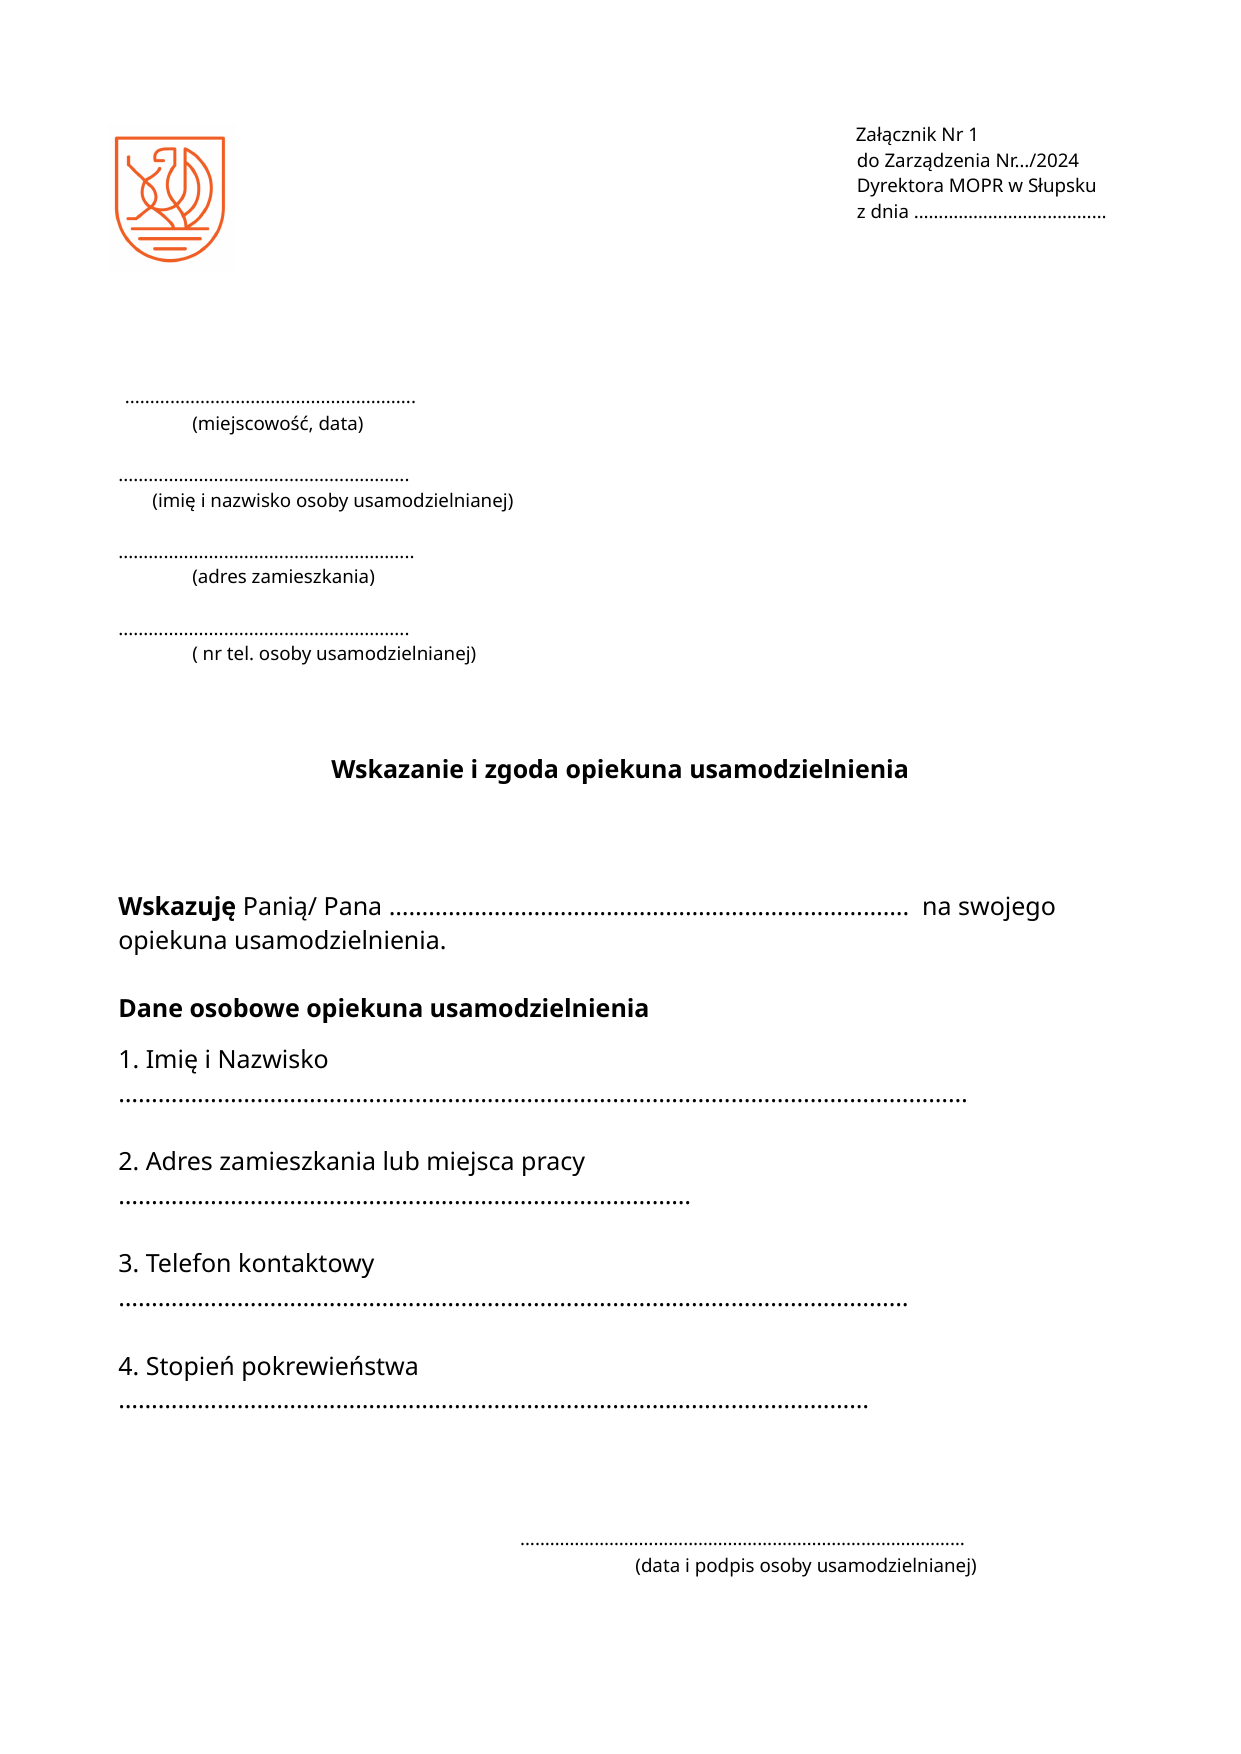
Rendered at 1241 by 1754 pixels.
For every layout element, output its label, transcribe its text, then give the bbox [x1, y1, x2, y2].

text 3. Telefon kontaktowy ………………………………………………………………………………………………………… [118, 1246, 1122, 1314]
text Wskazuję Panią/ Pana ……………………………………………………………………. na swojego opiekuna usamodzielnienia. [118, 888, 1122, 956]
text 4. Stopień pokrewieństwa …………………………………………………………………………………………………… [118, 1348, 1122, 1416]
text Wskazanie i zgoda opiekuna usamodzielnienia [118, 752, 1122, 786]
text (miejscowość, data) [118, 411, 1122, 436]
text 1. Imię i Nazwisko ………………………………………………………………………………………………………………… [118, 1042, 1122, 1110]
picture [106, 123, 237, 273]
text .......................................................... [118, 615, 1122, 640]
text Dyrektora MOPR w Słupsku [237, 172, 1122, 198]
text ........................................................... [118, 538, 1122, 564]
text (adres zamieszkania) [118, 564, 1122, 589]
text ……………………………………………………………………………… (data i podpis osoby usamodzielnianej) [118, 1484, 1122, 1578]
text .......................................................... [118, 377, 1122, 411]
text ( nr tel. osoby usamodzielnianej) [118, 640, 1122, 666]
text (imię i nazwisko osoby usamodzielnianej) [118, 487, 1122, 513]
text .......................................................... [118, 462, 1122, 487]
text z dnia ………………………………… [237, 198, 1122, 223]
text Załącznik Nr 1 [118, 118, 1122, 147]
text Dane osobowe opiekuna usamodzielnienia [118, 991, 1122, 1024]
text 2. Adres zamieszkania lub miejsca pracy …………………………………………………………………………… [118, 1144, 1122, 1212]
text do Zarządzenia Nr…/2024 [237, 147, 1122, 172]
